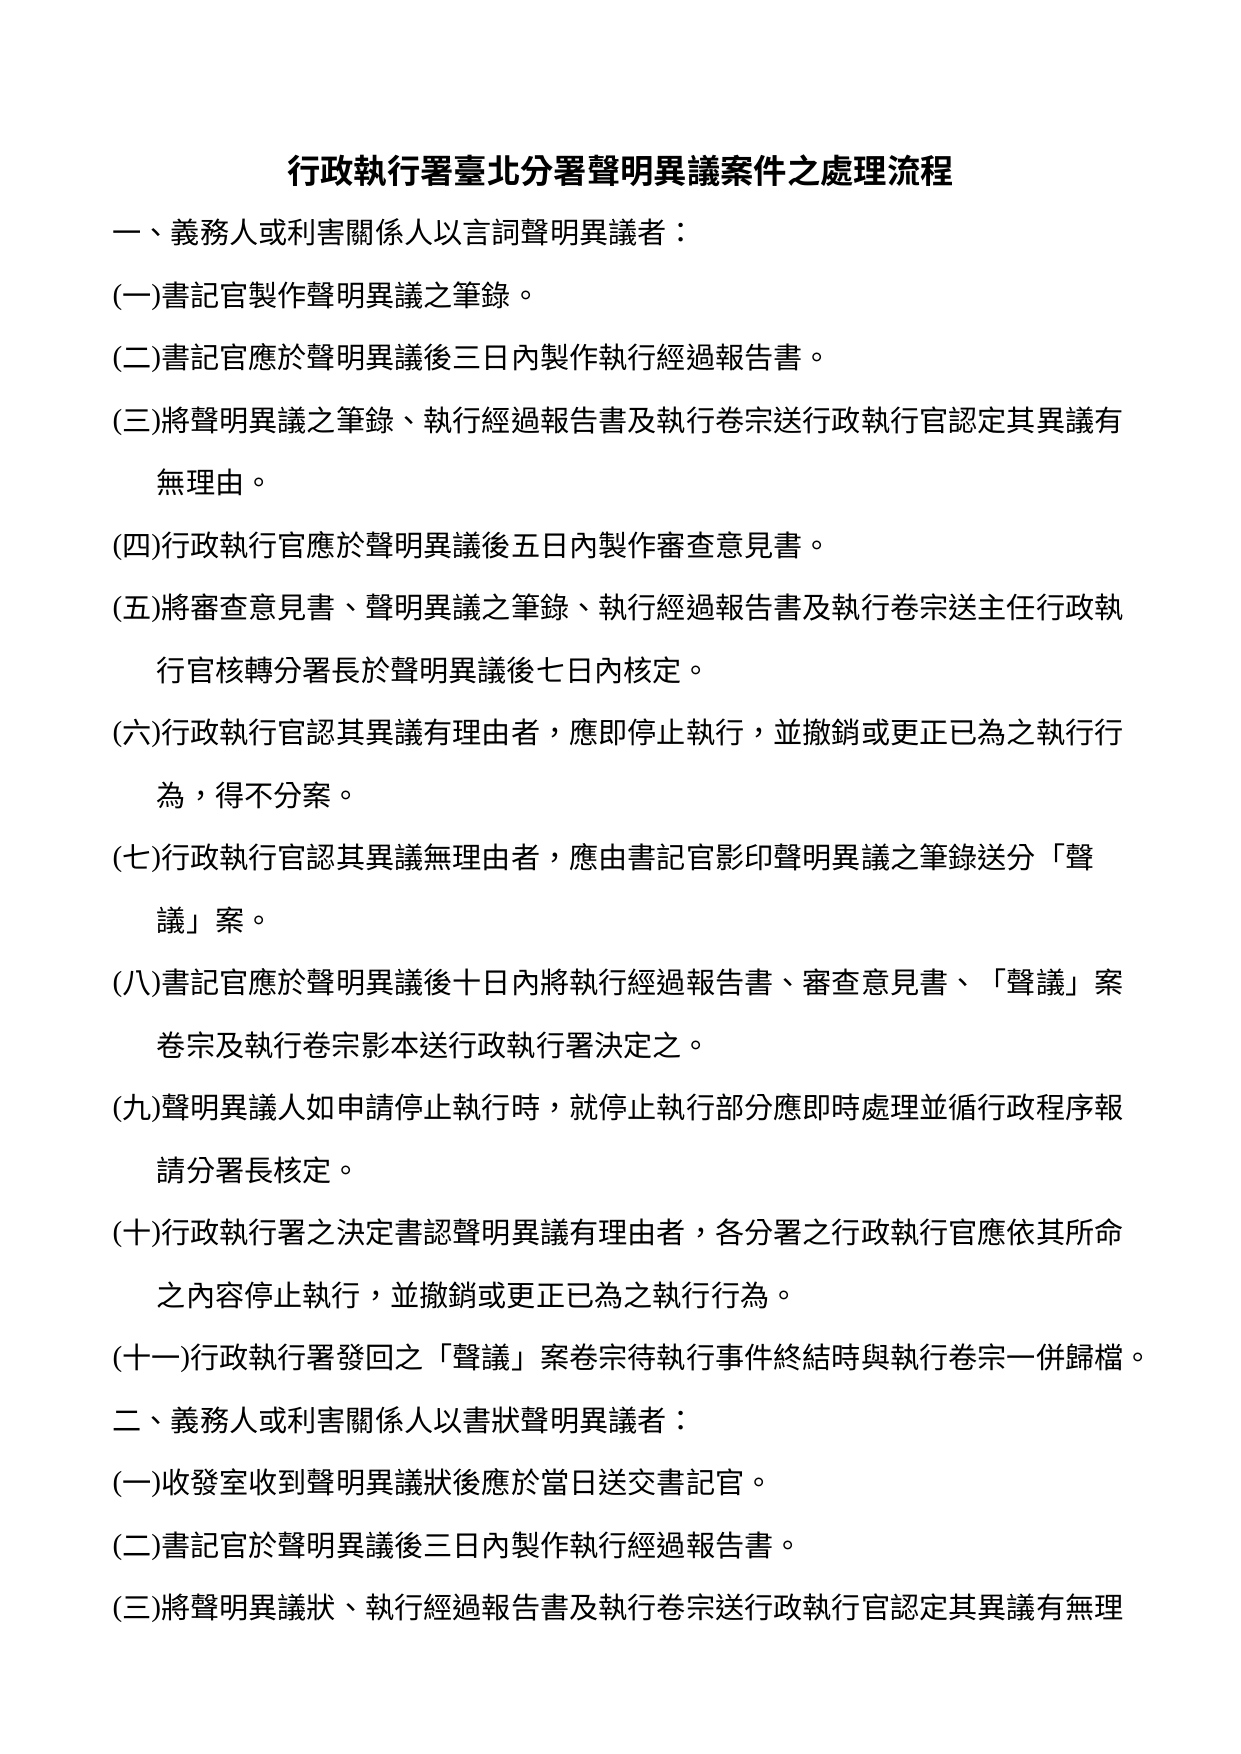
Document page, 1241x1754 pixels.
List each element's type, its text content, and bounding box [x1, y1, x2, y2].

text (二)書記官應於聲明異議後三日內製作執行經過報告書。 [112, 314, 1128, 377]
text (十一)行政執行署發回之「聲議」案卷宗待執行事件終結時與執行卷宗一併歸檔。 [112, 1314, 1128, 1377]
text (二)書記官於聲明異議後三日內製作執行經過報告書。 [112, 1502, 1128, 1564]
text (五)將審查意見書、聲明異議之筆錄、執行經過報告書及執行卷宗送主任行政執行官核轉分署長於聲明異議後七日內核定。 [112, 564, 1128, 689]
text 一、義務人或利害關係人以言詞聲明異議者： [112, 189, 1128, 252]
text (一)書記官製作聲明異議之筆錄。 [112, 252, 1128, 314]
text (九)聲明異議人如申請停止執行時，就停止執行部分應即時處理並循行政程序報請分署長核定。 [112, 1064, 1128, 1189]
text (三)將聲明異議狀、執行經過報告書及執行卷宗送行政執行官認定其異議有無理 [112, 1564, 1128, 1627]
text (八)書記官應於聲明異議後十日內將執行經過報告書、審查意見書、「聲議」案卷宗及執行卷宗影本送行政執行署決定之。 [112, 939, 1128, 1064]
text (七)行政執行官認其異議無理由者，應由書記官影印聲明異議之筆錄送分「聲議」案。 [112, 814, 1128, 939]
text (一)收發室收到聲明異議狀後應於當日送交書記官。 [112, 1439, 1128, 1502]
text (十)行政執行署之決定書認聲明異議有理由者，各分署之行政執行官應依其所命之內容停止執行，並撤銷或更正已為之執行行為。 [112, 1189, 1128, 1314]
text (三)將聲明異議之筆錄、執行經過報告書及執行卷宗送行政執行官認定其異議有無理由。 [112, 377, 1128, 502]
text 行政執行署臺北分署聲明異議案件之處理流程 [112, 127, 1128, 189]
text 二、義務人或利害關係人以書狀聲明異議者： [112, 1377, 1128, 1439]
text (六)行政執行官認其異議有理由者，應即停止執行，並撤銷或更正已為之執行行為，得不分案。 [112, 689, 1128, 814]
text (四)行政執行官應於聲明異議後五日內製作審查意見書。 [112, 502, 1128, 564]
